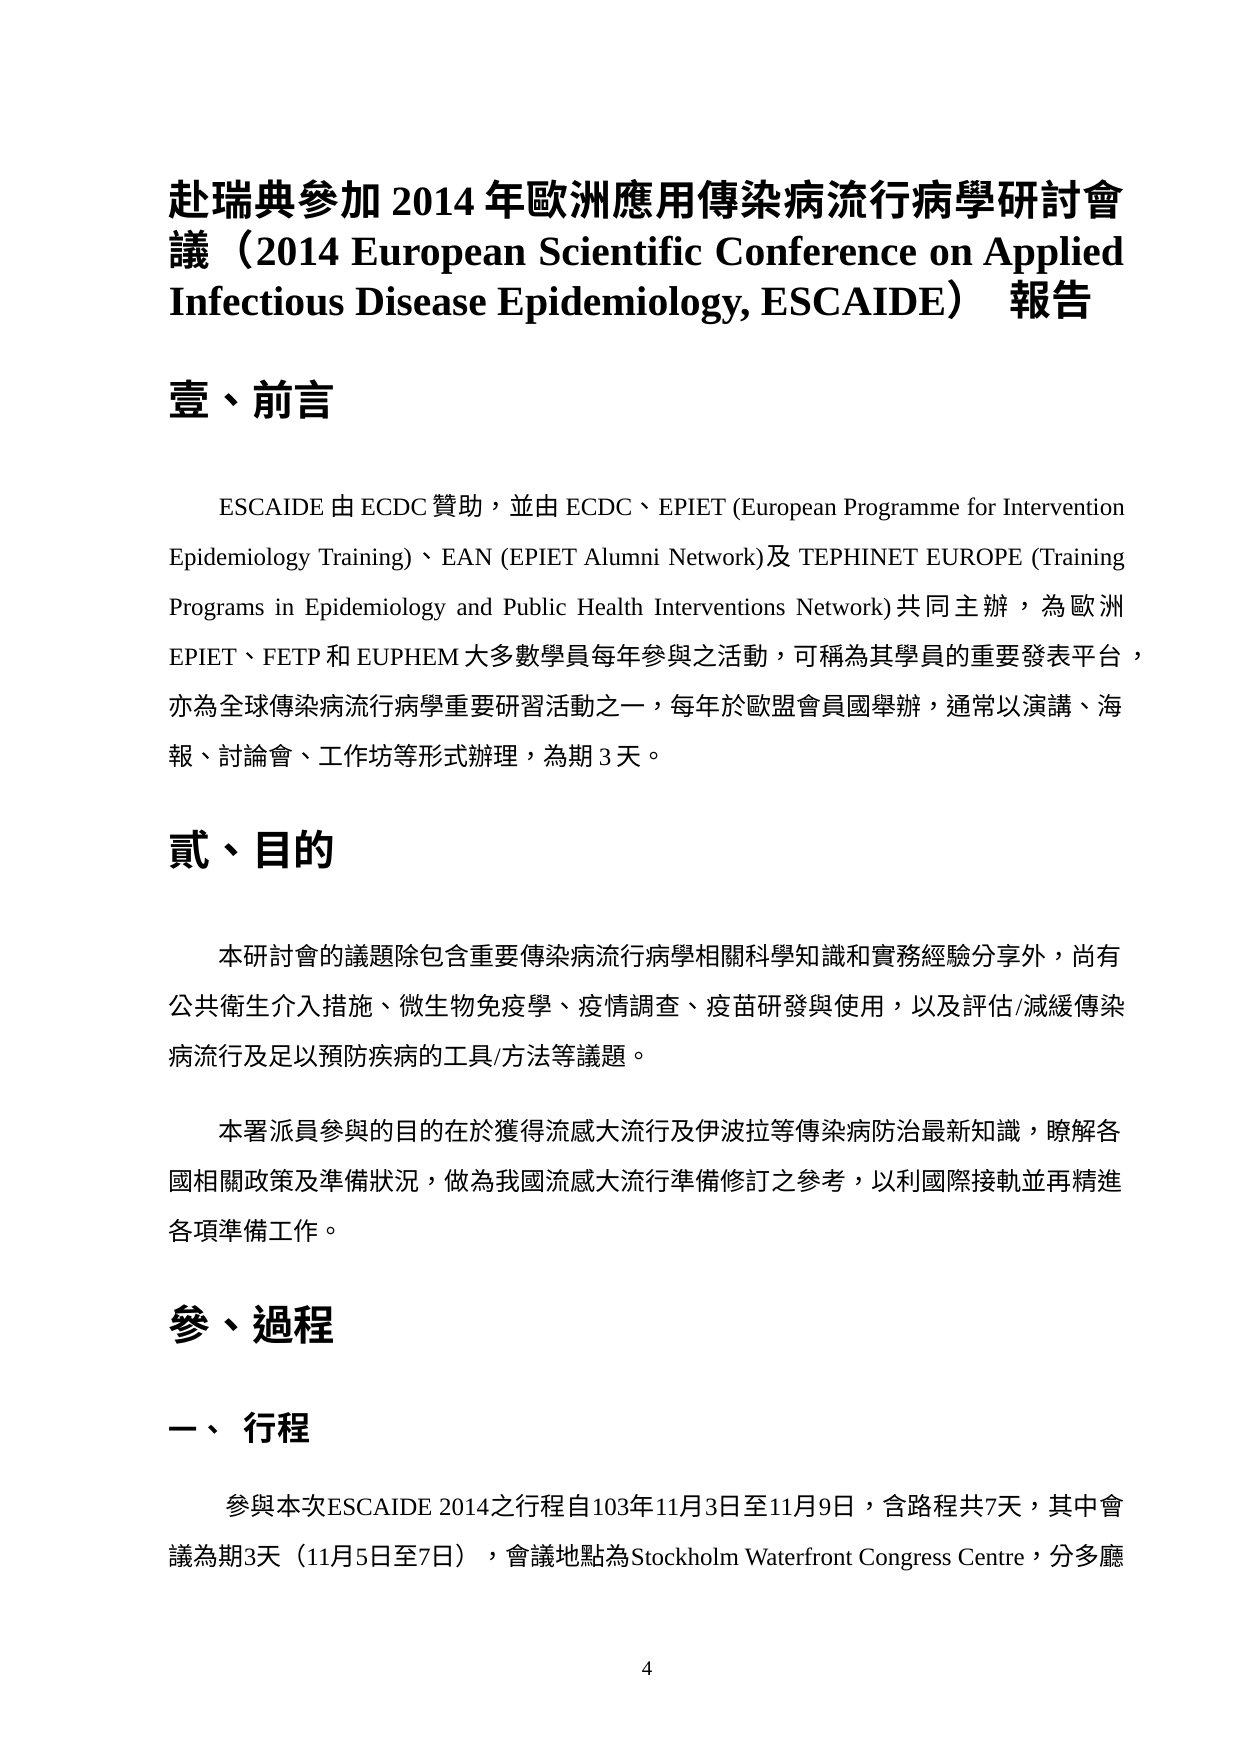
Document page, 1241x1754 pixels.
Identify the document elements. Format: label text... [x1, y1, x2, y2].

text ESCAIDE由ECDC贊助，並由ECDC、EPIET (European Programme for Intervention Epidemiology Training)、EAN (EPIET Alumni Network)及TEPHINET EUROPE (Training Programs in Epidemiology and Public Health Interventions Network)共同主辦，為歐洲EPIET、FETP和EUPHEM大多數學員每年參與之活動，可稱為其學員的重要發表平台，亦為全球傳染病流行病學重要研習活動之一，每年於歐盟會員國舉辦，通常以演講、海報、討論會、工作坊等形式辦理，為期3天。 [169, 475, 1125, 775]
list 行程 [169, 1400, 1125, 1450]
text 本研討會的議題除包含重要傳染病流行病學相關科學知識和實務經驗分享外，尚有公共衛生介入措施、微生物免疫學、疫情調查、疫苗研發與使用，以及評估/減緩傳染病流行及足以預防疾病的工具/方法等議題。 [169, 925, 1125, 1075]
text 壹、前言 [169, 375, 1125, 425]
text 本署派員參與的目的在於獲得流感大流行及伊波拉等傳染病防治最新知識，瞭解各國相關政策及準備狀況，做為我國流感大流行準備修訂之參考，以利國際接軌並再精進各項準備工作。 [169, 1100, 1125, 1250]
text 貳、目的 [169, 825, 1125, 875]
text 參與本次ESCAIDE 2014之行程自103年11月3日至11月9日，含路程共7天，其中會議為期3天（11月5日至7日），會議地點為Stockholm Waterfront Congress Centre，分多廳 [169, 1475, 1125, 1575]
text 赴瑞典參加2014年歐洲應用傳染病流行病學研討會議（2014 European Scientific Conference on Applied Infectious Disease Epidemiology, ESCAIDE） 報告 [169, 175, 1125, 325]
text 參、過程 [169, 1300, 1125, 1350]
